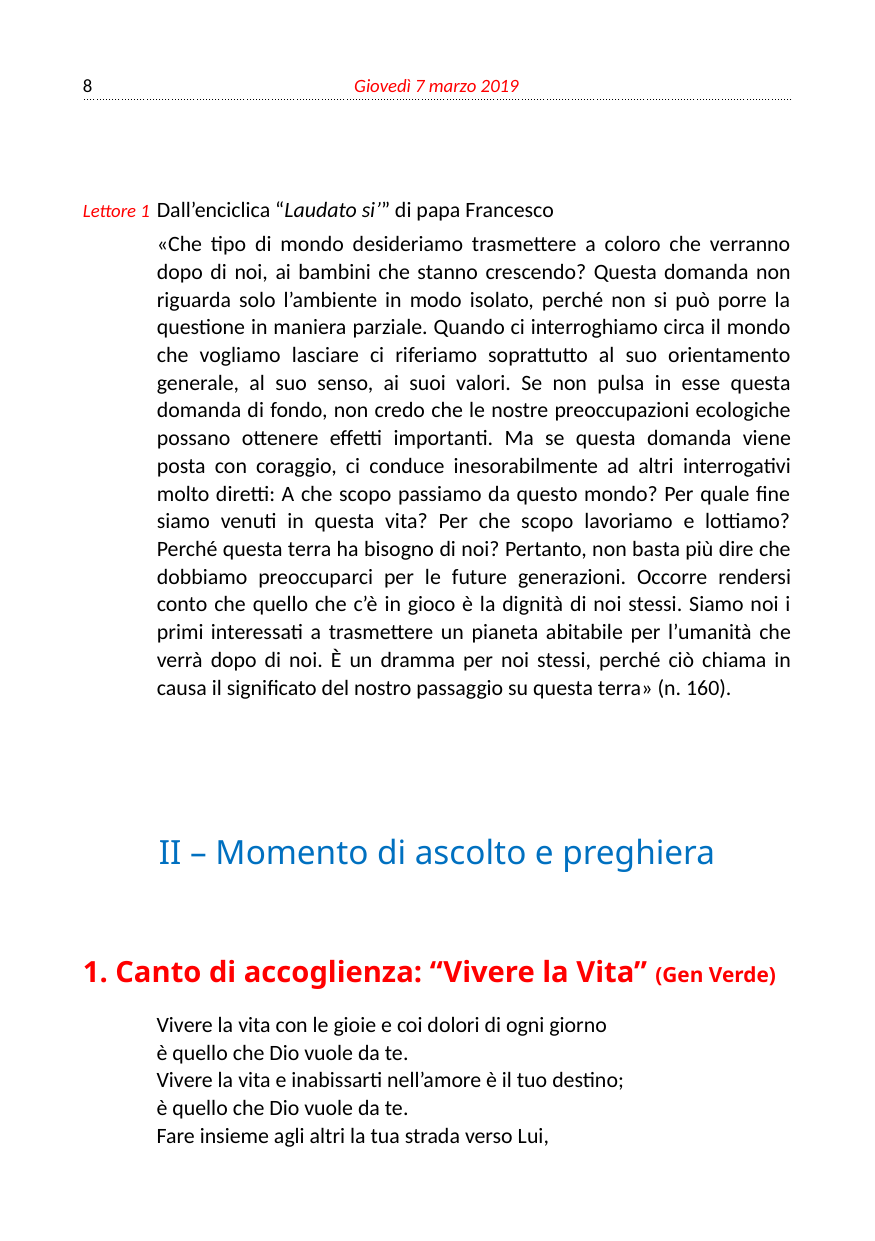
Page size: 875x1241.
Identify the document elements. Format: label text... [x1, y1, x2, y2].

subtitle 1. Canto di accoglienza: “Vivere la Vita” (Gen Verde) [83, 951, 791, 991]
text Vivere la vita con le gioie e coi dolori di ogni giorno è quello che Dio vuole da te. Vivere la vita e inabissarti nell’amore è il tuo destino; è quello che Dio vuole da te. Fare insieme agli altri la tua strada verso Lui, [156, 1011, 791, 1149]
text «Che tipo di mondo desideriamo trasmettere a coloro che verranno dopo di noi, ai bambini che stanno crescendo? Questa domanda non riguarda solo l’ambiente in modo isolato, perché non si può porre la questione in maniera parziale. Quando ci interroghiamo circa il mondo che vogliamo lasciare ci riferiamo soprattutto al suo orientamento generale, al suo senso, ai suoi valori. Se non pulsa in esse questa domanda di fondo, non credo che le nostre preoccupazioni ecologiche possano ottenere effetti importanti. Ma se questa domanda viene posta con coraggio, ci conduce inesorabilmente ad altri interrogativi molto diretti: A che scopo passiamo da questo mondo? Per quale fine siamo venuti in questa vita? Per che scopo lavoriamo e lottiamo? Perché questa terra ha bisogno di noi? Pertanto, non basta più dire che dobbiamo preoccuparci per le future generazioni. Occorre rendersi conto che quello che c’è in gioco è la dignità di noi stessi. Siamo noi i primi interessati a trasmettere un pianeta abitabile per l’umanità che verrà dopo di noi. È un dramma per noi stessi, perché ciò chiama in causa il significato del nostro passaggio su questa terra» (n. 160). [83, 230, 791, 700]
subtitle II – Momento di ascolto e preghiera [83, 829, 791, 874]
text Lettore 1 Dall’enciclica “Laudato si’” di papa Francesco [83, 196, 791, 223]
